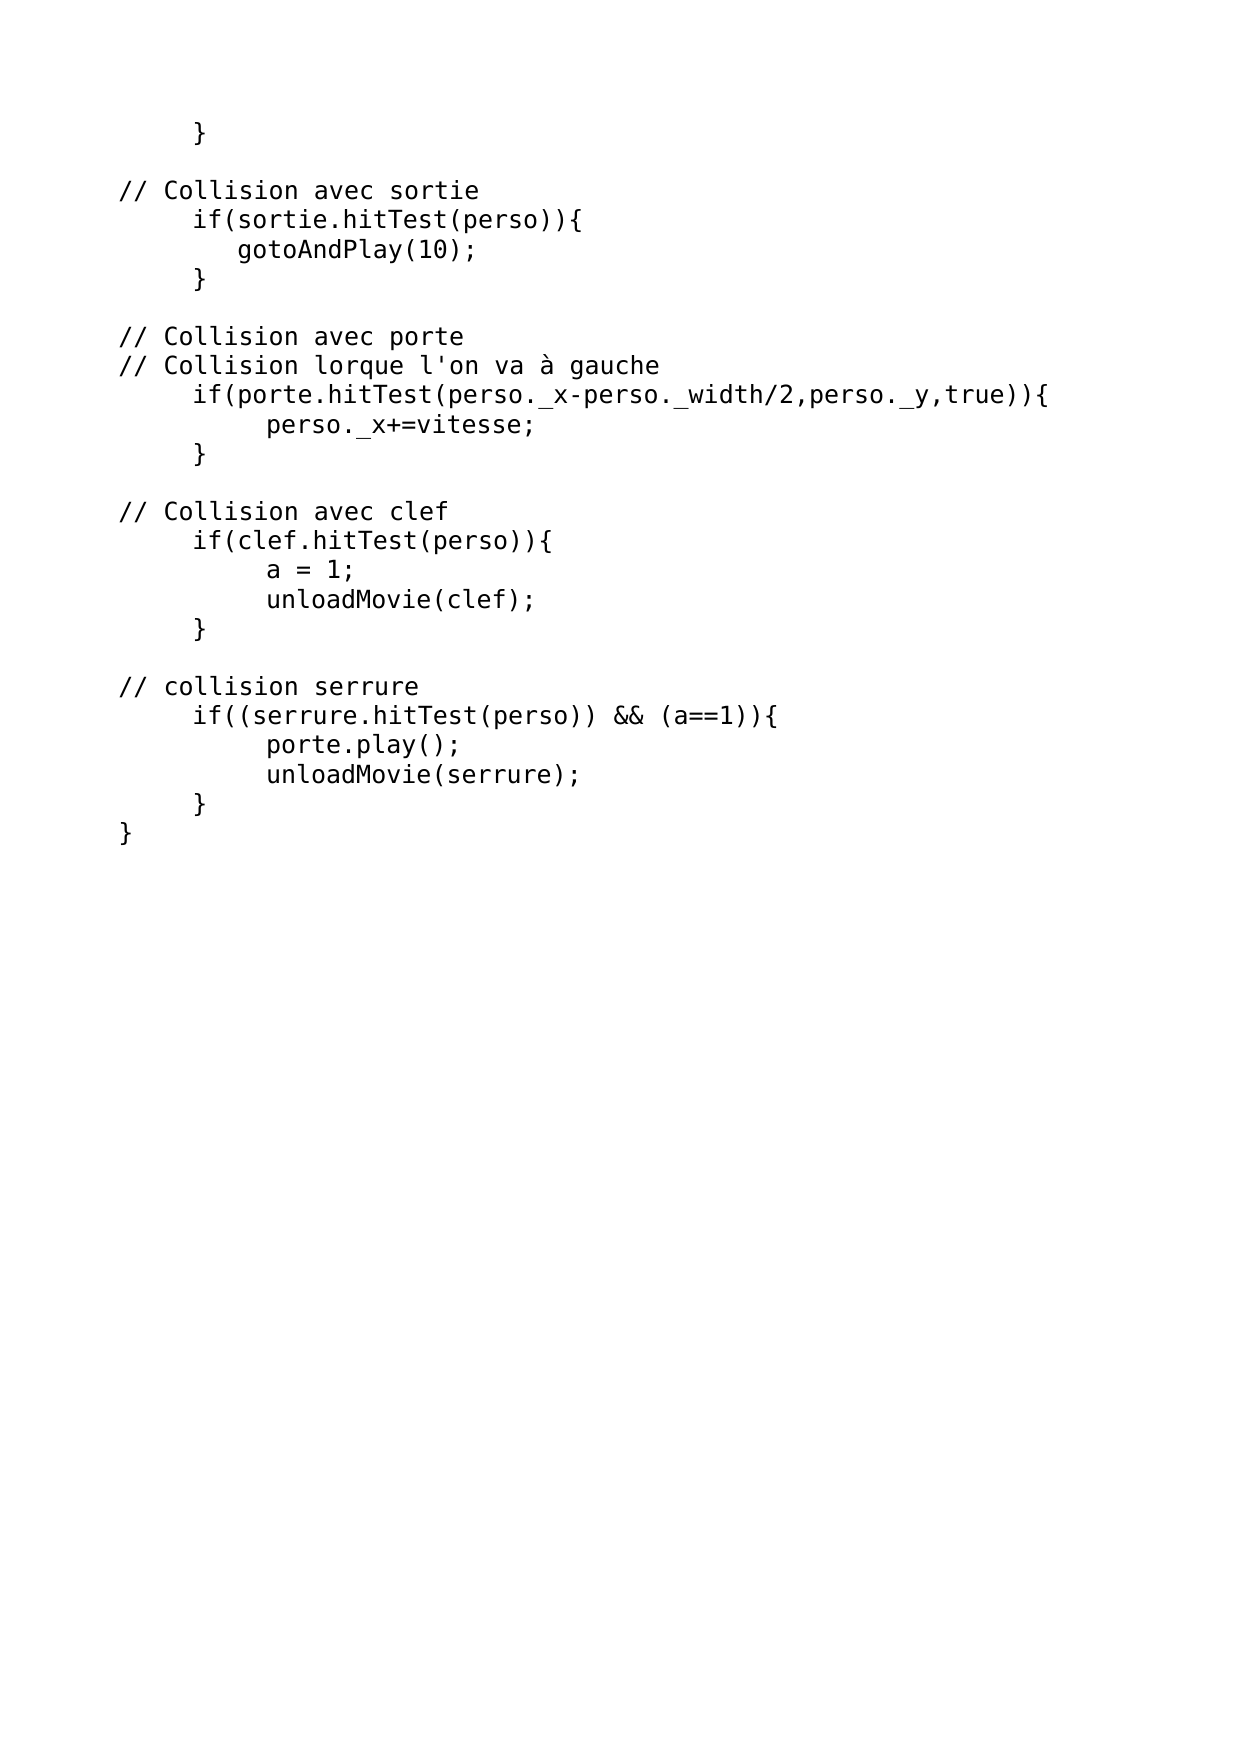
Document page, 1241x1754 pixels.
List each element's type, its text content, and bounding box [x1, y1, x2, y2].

text } // Collision avec sortie if(sortie.hitTest(perso)){ gotoAndPlay(10); } // Collision avec porte // Collision lorque l'on va à gauche if(porte.hitTest(perso._x-perso._width/2,perso._y,true)){ perso._x+=vitesse; } // Collision avec clef if(clef.hitTest(perso)){ a = 1; unloadMovie(clef); } // collision serrure if((serrure.hitTest(perso)) && (a==1)){ porte.play(); unloadMovie(serrure); } } [118, 118, 1122, 847]
